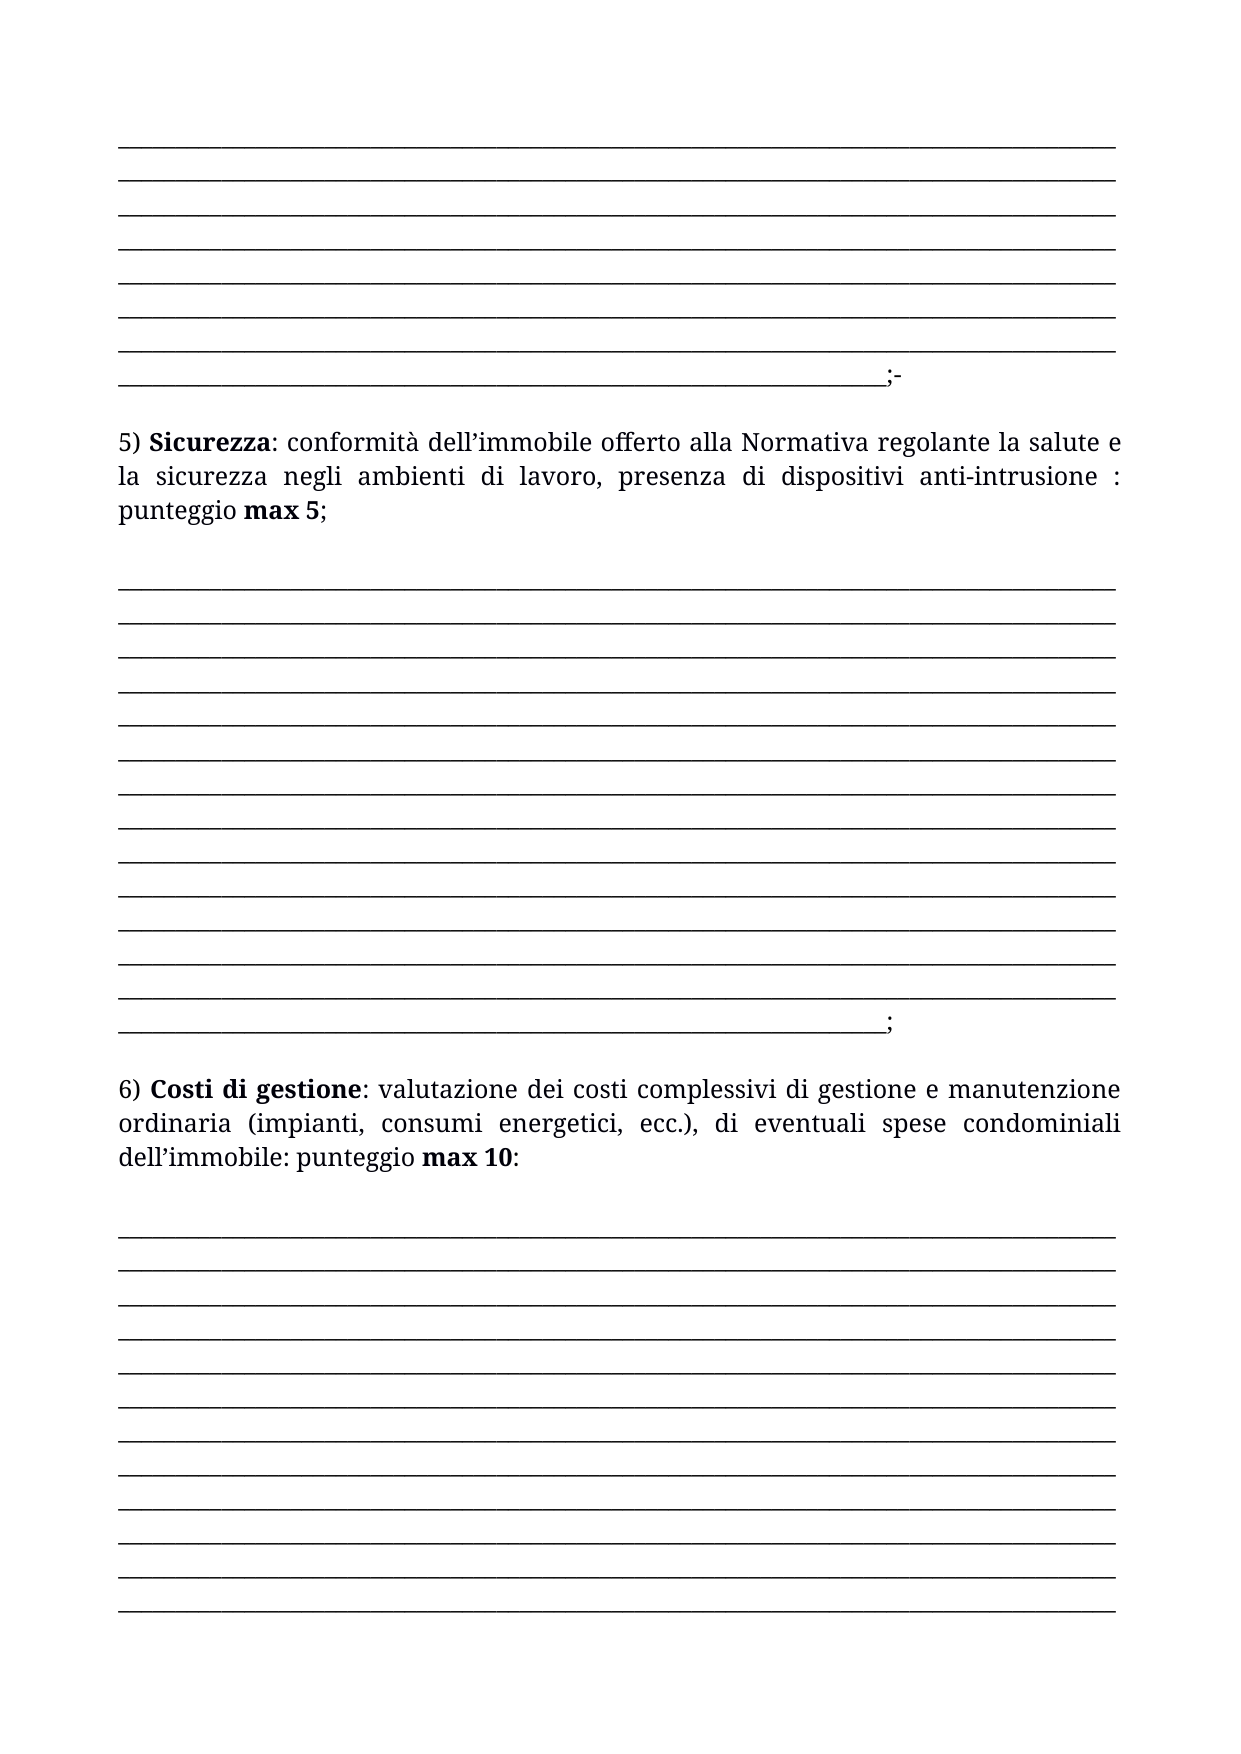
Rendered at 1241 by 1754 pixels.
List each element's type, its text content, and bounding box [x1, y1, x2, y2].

text 5) Sicurezza: conformità dell’immobile offerto alla Normativa regolante la salute e la sicurezza negli ambienti di lavoro, presenza di dispositivi anti-intrusione : punteggio max 5; [118, 425, 1122, 527]
list ____________________________________________________________________________________________________________________________________________________________________________________________________________________________________________________________________________________________________________________________________________________________________________________________________________________________________________________________________________________________________________________________________________________________________________________________________________________________________________________________________________________________________________________________________________________________________________________________________________________________________________________________________________________________________________________________________________________________________________________________________________________________________________________________________________________ [118, 1208, 1122, 1617]
text 6) Costi di gestione: valutazione dei costi complessivi di gestione e manutenzione ordinaria (impianti, consumi energetici, ecc.), di eventuali spese condominiali dell’immobile: punteggio max 10: [118, 1072, 1122, 1174]
list ______________________________________________________________________________________________________________________________________________________________________________________________________________________________________________________________________________________________________________________________________________________________________________________________________________________________________________________________________________________________________________________________________________________________________________________________________________________________________________________________________________________________________________________________________________________________________________________________________________________________________________________________________________________________________________________________________________________________________________________________________________________________________________________________________________________________________________________________________________________________________________________________________________________________________________; [118, 561, 1122, 1038]
text ____________________________________________________________________________________________________________________________________________________________________________________________________________________________________________________________________________________________________________________________________________________________________________________________________________________________________________________________________________________________________________________________________________________________________________________________________________________________________________________________________________________________________;- [118, 118, 1122, 391]
